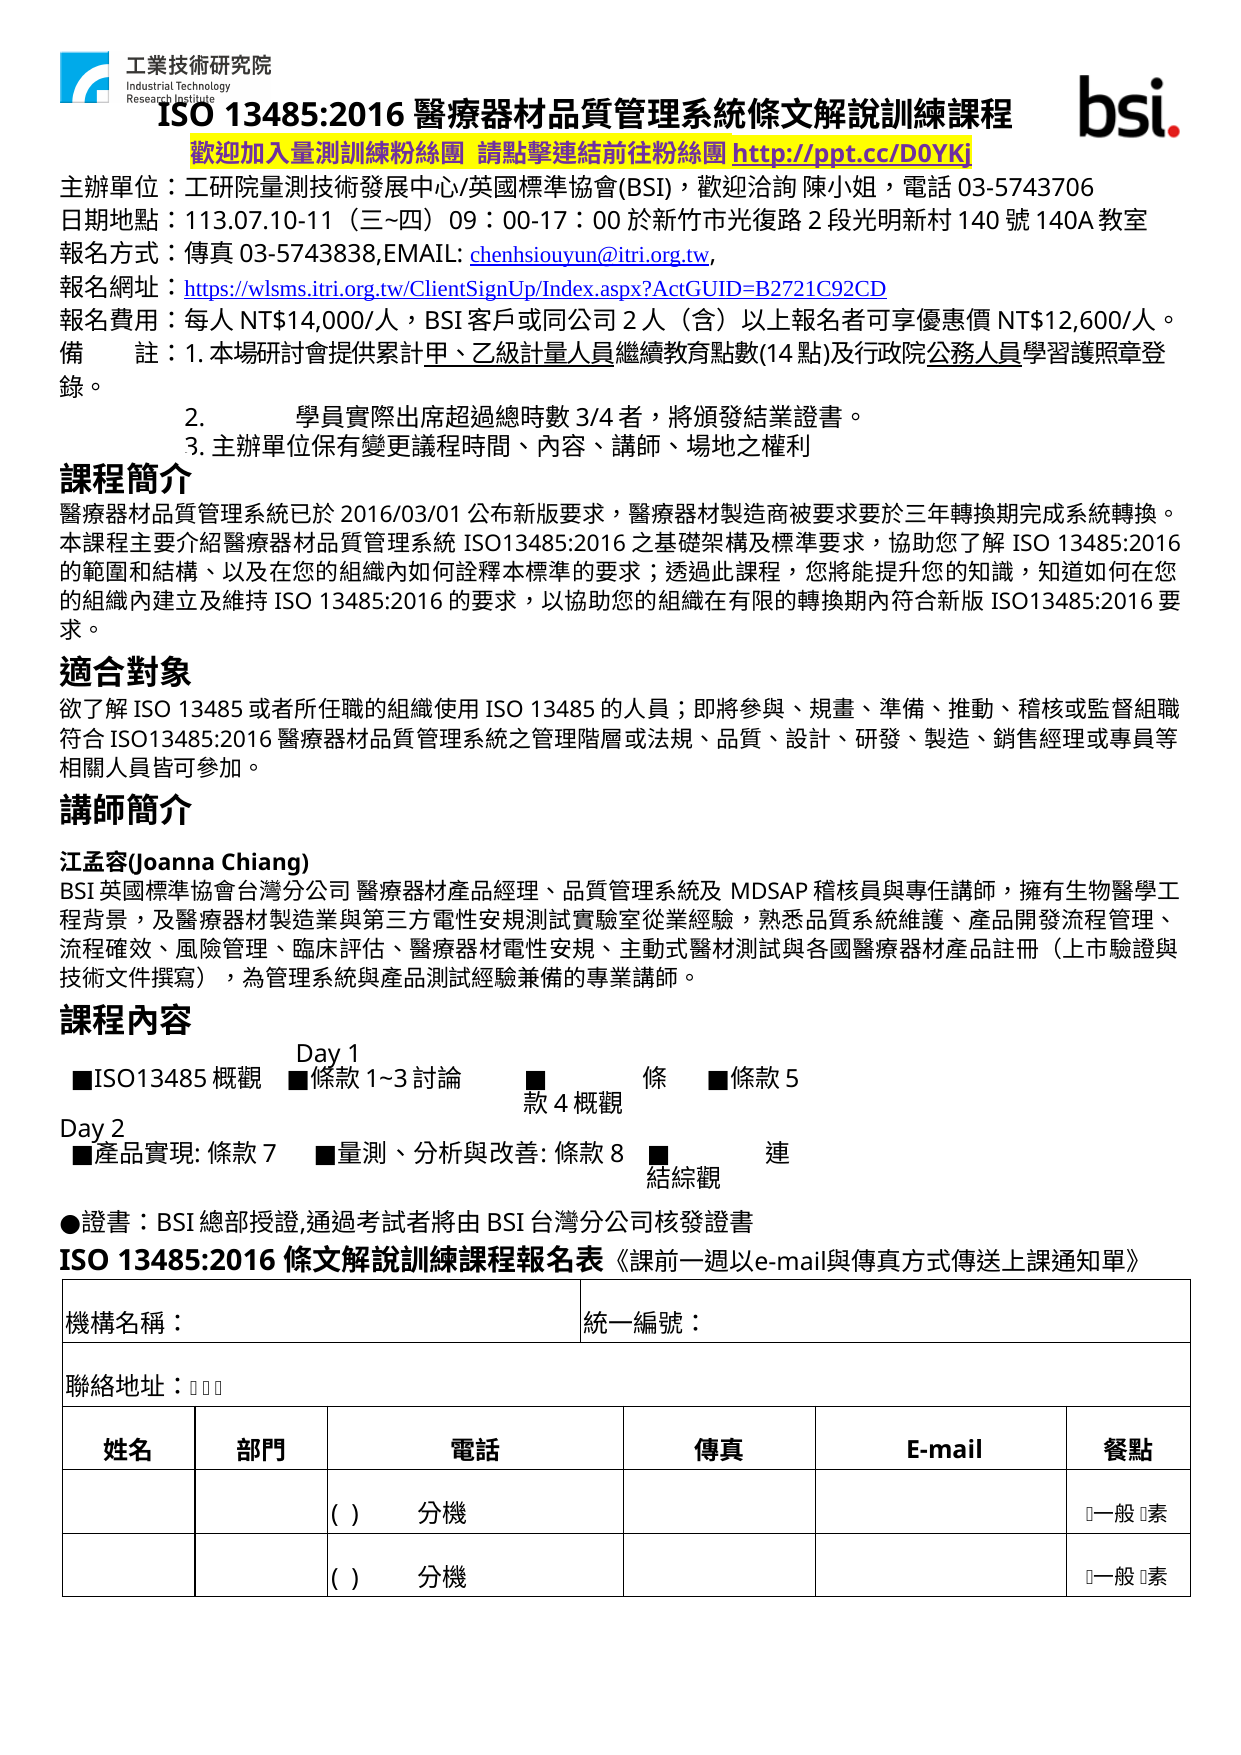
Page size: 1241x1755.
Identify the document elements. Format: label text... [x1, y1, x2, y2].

text 2. 學員實際出席超過總時數3/4者，將頒發結業證書。 [59, 403, 1181, 432]
table_cell 電話 [328, 1407, 623, 1469]
table_header 機構名稱： [63, 1280, 580, 1342]
table_cell 一般 素 [1067, 1470, 1190, 1533]
text 江孟容(Joanna Chiang) [59, 851, 1181, 876]
subtitle 歡迎加入量測訓練粉絲團 請點擊連結前往粉絲團http://ppt.cc/D0YKj [59, 136, 1181, 169]
subtitle ISO 13485:2016 醫療器材品質管理系統條文解說訓練課程 [59, 88, 1078, 136]
text 備 註：1. 本場研討會提供累計甲、乙級計量人員繼續教育點數(14點)及行政院公務人員學習護照章登錄。 [59, 336, 1181, 403]
text 主辦單位：工研院量測技術發展中心/英國標準協會(BSI)，歡迎洽詢 陳小姐，電話03-5743706 [59, 169, 1181, 203]
table_cell [816, 1534, 1066, 1596]
text 報名方式：傳真03-5743838,EMAIL: chenhsiouyun@itri.org.tw, [59, 236, 1181, 269]
table_cell ( ) 分機 [328, 1534, 623, 1596]
text Day 2 [59, 1117, 1181, 1142]
table_cell [196, 1470, 327, 1533]
table_header ■條款1~3討論 [275, 1068, 512, 1117]
text BSI英國標準協會台灣分公司 醫療器材產品經理、品質管理系統及MDSAP稽核員與專任講師，擁有生物醫學工程背景，及醫療器材製造業與第三方電性安規測試實驗室從業經驗，熟悉品質系統維護、產品開發流程管理、流程確效、風險管理、臨床評估、醫療器材電性安規、主動式醫材測試與各國醫療器材產品註冊（上市驗證與技術文件撰寫），為管理系統與產品測試經驗兼備的專業講師。 [59, 876, 1181, 992]
table_cell 部門 [196, 1407, 327, 1469]
table_cell [624, 1470, 815, 1533]
text 講師簡介 [59, 782, 1181, 832]
table_header ■條款5 [695, 1068, 1181, 1117]
text Day 1 [59, 1042, 1181, 1067]
text 日期地點：113.07.10-11（三~四）09：00-17：00 於新竹市光復路2段光明新村140號140A教室 [59, 203, 1181, 236]
text 欲了解ISO 13485或者所任職的組織使用ISO 13485的人員；即將參與、規畫、準備、推動、稽核或監督組職符合ISO13485:2016醫療器材品質管理系統之管理階層或法規、品質、設計、研發、製造、銷售經理或專員等相關人員皆可參加。 [59, 694, 1181, 782]
table_cell E-mail [816, 1407, 1066, 1469]
table_cell 姓名 [63, 1407, 194, 1469]
table_cell 一般 素 [1067, 1534, 1190, 1596]
table_header ■產品實現: 條款7 [59, 1143, 302, 1192]
table_cell [624, 1534, 815, 1596]
table_cell 聯絡地址：   [63, 1343, 1190, 1406]
table_cell [196, 1534, 327, 1596]
text 適合對象 [59, 644, 1181, 694]
text ISO 13485:2016 條文解說訓練課程報名表《課前一週以e-mail與傳真方式傳送上課通知單》 [59, 1236, 1202, 1278]
table_header ■ 條款4概觀 [513, 1068, 695, 1117]
table_header ■量測、分析與改善: 條款8 [302, 1143, 635, 1192]
table_header 統一編號： [581, 1280, 1190, 1342]
table_cell [816, 1470, 1066, 1533]
text 課程內容 [59, 992, 1181, 1042]
text 報名費用：每人NT$14,000/人，BSI客戶或同公司2人（含）以上報名者可享優惠價NT$12,600/人。 [59, 303, 1181, 336]
table_cell 餐點 [1067, 1407, 1190, 1469]
table_header ■ 連結綜觀 [635, 1143, 824, 1192]
text 3. 主辦單位保有變更議程時間、內容、講師、場地之權利 [59, 432, 1181, 461]
table_cell ( ) 分機 [328, 1470, 623, 1533]
table_cell [63, 1470, 194, 1533]
table_header ■ISO13485概觀 [59, 1068, 275, 1117]
table_cell [63, 1534, 194, 1596]
table_header [824, 1143, 1181, 1192]
text 課程簡介 [59, 461, 1181, 499]
text 醫療器材品質管理系統已於2016/03/01公布新版要求，醫療器材製造商被要求要於三年轉換期完成系統轉換。本課程主要介紹醫療器材品質管理系統ISO13485:2016之基礎架構及標準要求，協助您了解ISO 13485:2016的範圍和結構、以及在您的組織內如何詮釋本標準的要求；透過此課程，您將能提升您的知識，知道如何在您的組織內建立及維持ISO 13485:2016的要求，以協助您的組織在有限的轉換期內符合新版ISO13485:2016要求。 [59, 499, 1181, 644]
table_cell 傳真 [624, 1407, 815, 1469]
text 報名網址：https://wlsms.itri.org.tw/ClientSignUp/Index.aspx?ActGUID=B2721C92CD [59, 269, 1181, 303]
text ●證書：BSI總部授證,通過考試者將由BSI台灣分公司核發證書 [59, 1211, 1181, 1236]
